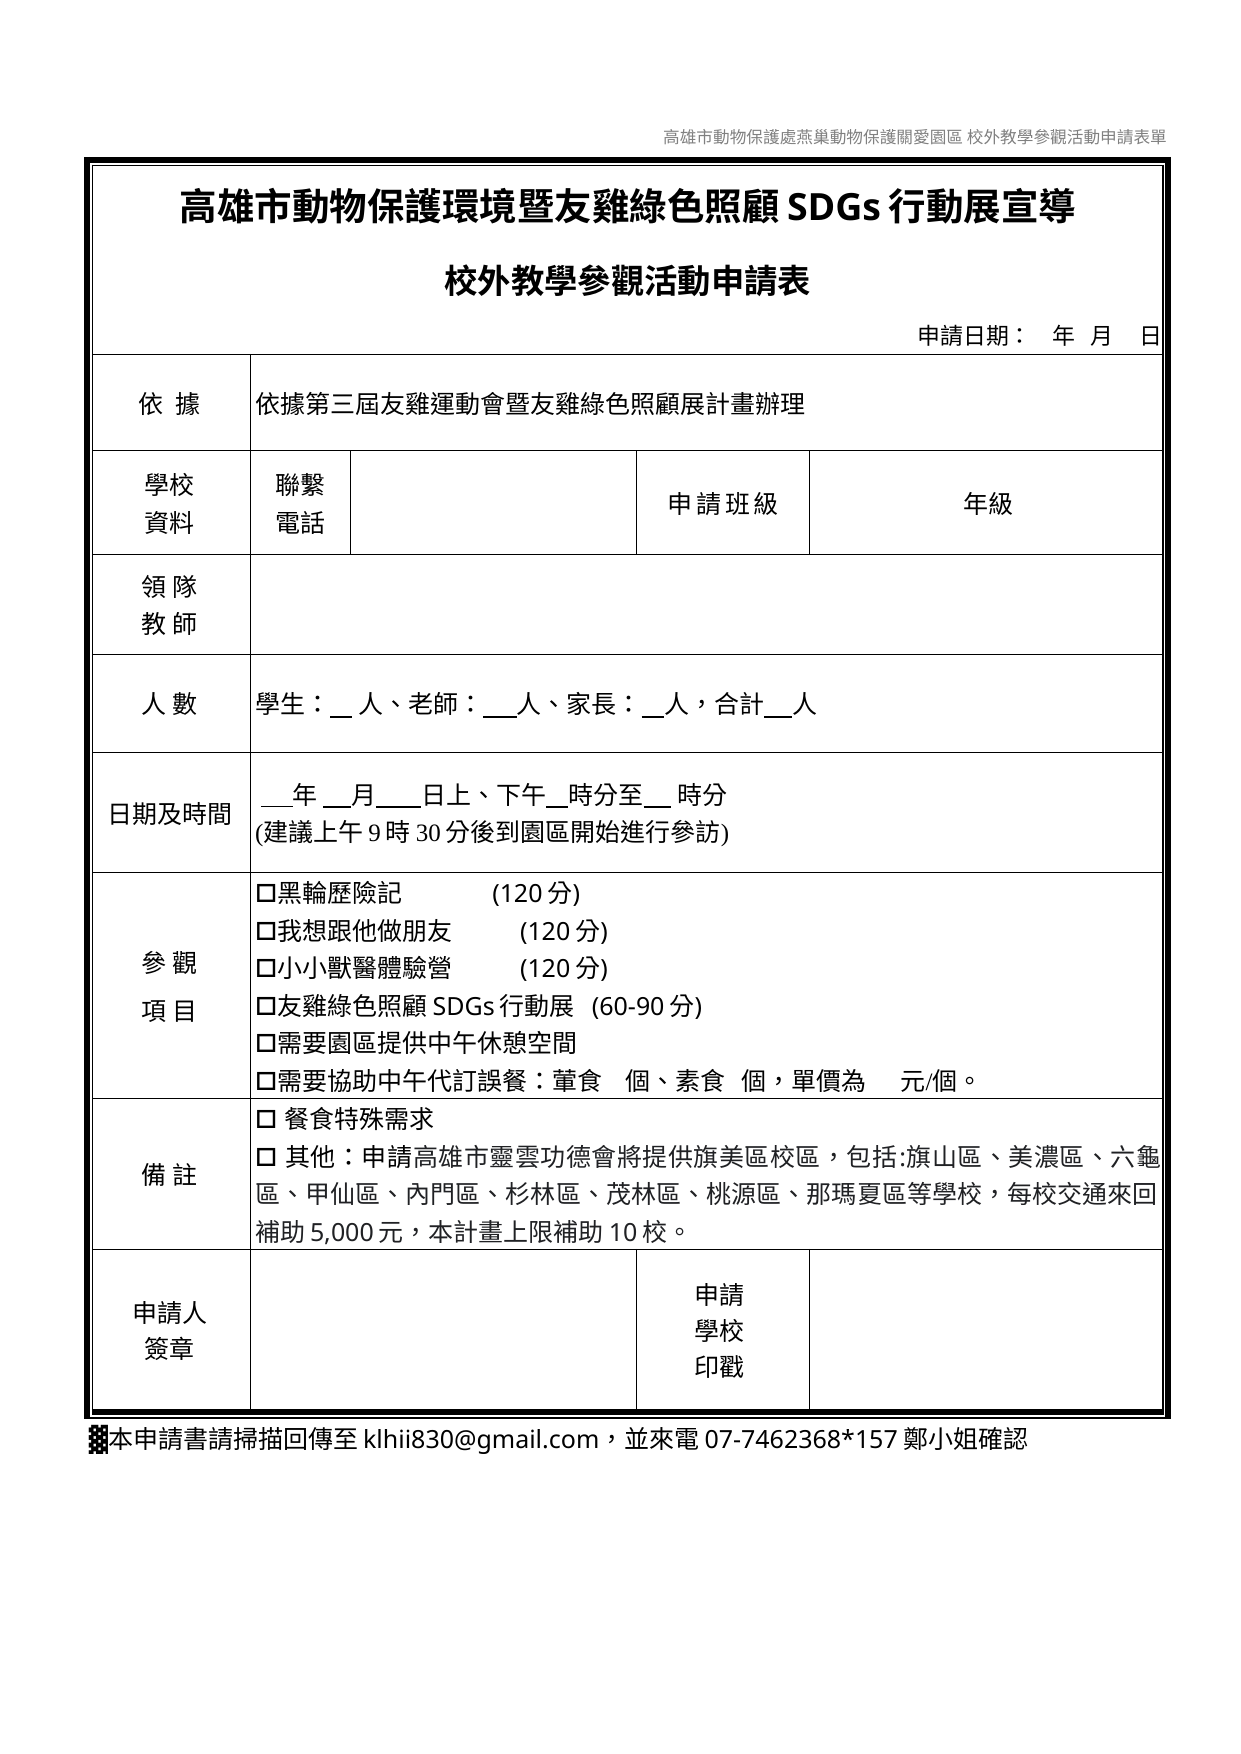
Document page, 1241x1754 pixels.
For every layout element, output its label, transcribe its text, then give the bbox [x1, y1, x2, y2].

table_cell 領隊 教師 [93, 555, 250, 653]
table_cell 申請 學校 印戳 [637, 1250, 809, 1409]
table_cell  餐食特殊需求  其他：申請高雄市靈雲功德會將提供旗美區校區，包括:旗山區、美濃區、六龜區、甲仙區、內門區、杉林區、茂林區、桃源區、那瑪夏區等學校，每校交通來回補助5,000元，本計畫上限補助10校。 [251, 1099, 1162, 1249]
table_cell 黑輪歷險記 (120分) 我想跟他做朋友 (120分) 小小獸醫體驗營 (120分) 友雞綠色照顧SDGs行動展 (60-90分) 需要園區提供中午休憩空間 需要協助中午代訂誤餐：葷食 個、素食 個，單價為 元/個。 [251, 873, 1162, 1098]
table_cell [351, 451, 636, 554]
table_cell [810, 1250, 1162, 1409]
table_cell 依據 [93, 355, 250, 450]
table_cell 年級 [810, 451, 1162, 554]
table_cell 參觀 項目 [93, 873, 250, 1098]
table_cell 學校 資料 [93, 451, 250, 554]
table_cell 年 月 日上、下午 時分至 時分 (建議上午9時30分後到園區開始進行參訪) [251, 753, 1162, 872]
table_cell 日期及時間 [93, 753, 250, 872]
text ▓本申請書請掃描回傳至klhii830@gmail.com，並來電07-7462368*157鄭小姐確認 [89, 1419, 1167, 1456]
table_cell 聯繫 電話 [251, 451, 350, 554]
table_cell 學生： 人、老師： 人、家長： 人，合計 人 [251, 655, 1162, 752]
table_header 高雄市動物保護環境暨友雞綠色照顧SDGs行動展宣導 校外教學參觀活動申請表 申請日期： 年 月 日 [93, 166, 1162, 354]
table_cell 人數 [93, 655, 250, 752]
table_cell 依據第三屆友雞運動會暨友雞綠色照顧展計畫辦理 [251, 355, 1162, 450]
table_cell 申請人簽章 [93, 1250, 250, 1409]
table_cell 申請班級 [637, 451, 809, 554]
table_cell [251, 555, 1162, 653]
table_cell 備註 [93, 1099, 250, 1249]
table_cell [251, 1250, 636, 1409]
